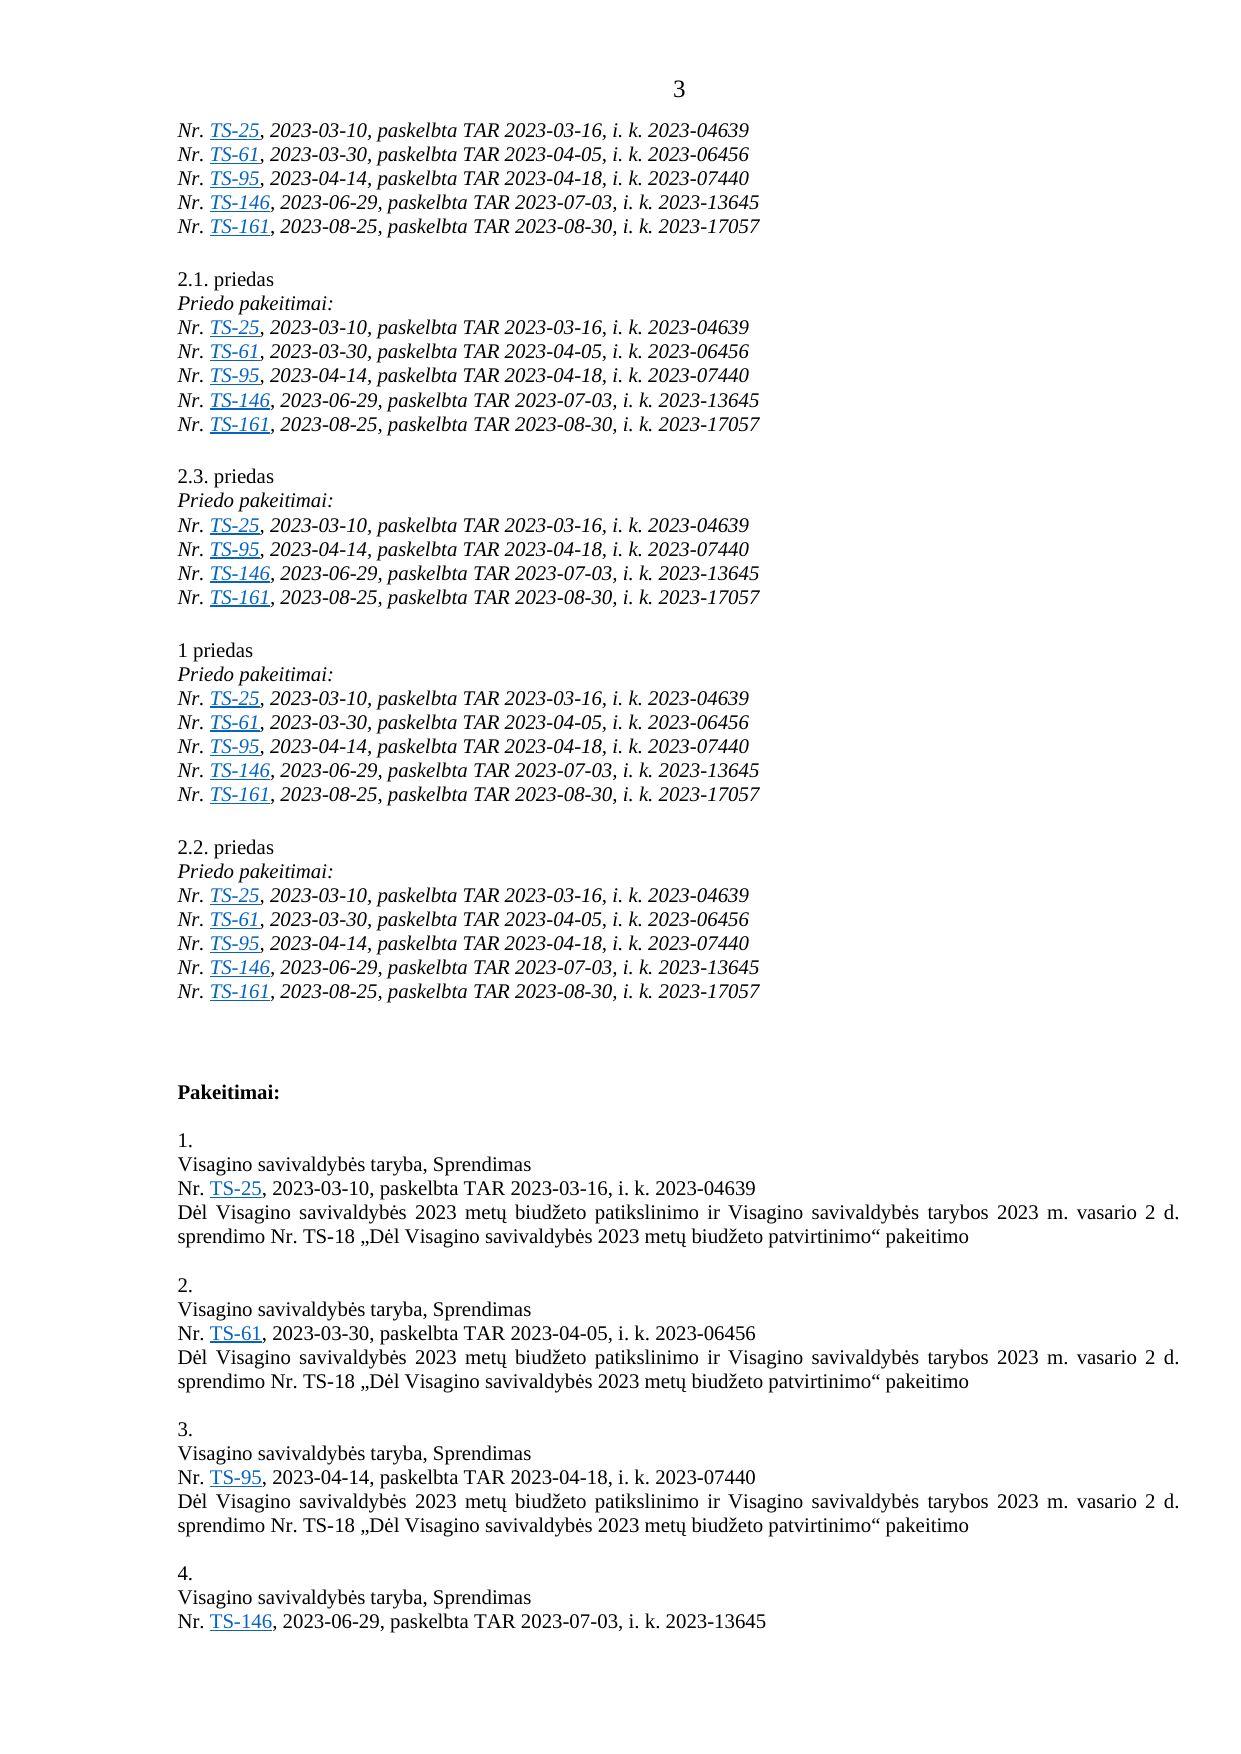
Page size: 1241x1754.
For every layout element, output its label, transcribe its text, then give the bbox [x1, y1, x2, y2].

text Visagino savivaldybės taryba, Sprendimas [177, 1585, 1181, 1609]
text 1. [177, 1128, 1181, 1152]
text Nr. TS-61, 2023-03-30, paskelbta TAR 2023-04-05, i. k. 2023-06456 [177, 142, 1181, 166]
text 2. [177, 1272, 1181, 1297]
text Visagino savivaldybės taryba, Sprendimas [177, 1441, 1181, 1465]
text Nr. TS-161, 2023-08-25, paskelbta TAR 2023-08-30, i. k. 2023-17057 [177, 979, 1181, 1003]
text 2.3. priedas [177, 464, 1181, 488]
text Nr. TS-146, 2023-06-29, paskelbta TAR 2023-07-03, i. k. 2023-13645 [177, 561, 1181, 585]
text Nr. TS-95, 2023-04-14, paskelbta TAR 2023-04-18, i. k. 2023-07440 [177, 363, 1181, 387]
text Nr. TS-25, 2023-03-10, paskelbta TAR 2023-03-16, i. k. 2023-04639 [177, 883, 1181, 907]
text Nr. TS-95, 2023-04-14, paskelbta TAR 2023-04-18, i. k. 2023-07440 [177, 166, 1181, 190]
text Nr. TS-95, 2023-04-14, paskelbta TAR 2023-04-18, i. k. 2023-07440 [177, 931, 1181, 955]
text Nr. TS-25, 2023-03-10, paskelbta TAR 2023-03-16, i. k. 2023-04639 [177, 686, 1181, 710]
text Dėl Visagino savivaldybės 2023 metų biudžeto patikslinimo ir Visagino savivaldybės tarybos 2023 m. vasario 2 d. sprendimo Nr. TS-18 „Dėl Visagino savivaldybės 2023 metų biudžeto patvirtinimo“ pakeitimo [177, 1489, 1181, 1537]
text Nr. TS-25, 2023-03-10, paskelbta TAR 2023-03-16, i. k. 2023-04639 [177, 118, 1181, 142]
text Nr. TS-146, 2023-06-29, paskelbta TAR 2023-07-03, i. k. 2023-13645 [177, 190, 1181, 214]
text Nr. TS-61, 2023-03-30, paskelbta TAR 2023-04-05, i. k. 2023-06456 [177, 710, 1181, 734]
text Nr. TS-146, 2023-06-29, paskelbta TAR 2023-07-03, i. k. 2023-13645 [177, 387, 1181, 412]
text Visagino savivaldybės taryba, Sprendimas [177, 1152, 1181, 1176]
text Nr. TS-95, 2023-04-14, paskelbta TAR 2023-04-18, i. k. 2023-07440 [177, 537, 1181, 561]
text Nr. TS-95, 2023-04-14, paskelbta TAR 2023-04-18, i. k. 2023-07440 [177, 1465, 1181, 1489]
text Priedo pakeitimai: [177, 488, 1181, 512]
text Visagino savivaldybės taryba, Sprendimas [177, 1297, 1181, 1321]
text 1 priedas [177, 637, 1181, 662]
text Dėl Visagino savivaldybės 2023 metų biudžeto patikslinimo ir Visagino savivaldybės tarybos 2023 m. vasario 2 d. sprendimo Nr. TS-18 „Dėl Visagino savivaldybės 2023 metų biudžeto patvirtinimo“ pakeitimo [177, 1200, 1181, 1248]
text Priedo pakeitimai: [177, 859, 1181, 883]
text Nr. TS-61, 2023-03-30, paskelbta TAR 2023-04-05, i. k. 2023-06456 [177, 339, 1181, 363]
text Nr. TS-161, 2023-08-25, paskelbta TAR 2023-08-30, i. k. 2023-17057 [177, 412, 1181, 436]
text Nr. TS-95, 2023-04-14, paskelbta TAR 2023-04-18, i. k. 2023-07440 [177, 734, 1181, 758]
text Nr. TS-161, 2023-08-25, paskelbta TAR 2023-08-30, i. k. 2023-17057 [177, 585, 1181, 609]
text Nr. TS-25, 2023-03-10, paskelbta TAR 2023-03-16, i. k. 2023-04639 [177, 315, 1181, 339]
text 3. [177, 1417, 1181, 1441]
text Nr. TS-146, 2023-06-29, paskelbta TAR 2023-07-03, i. k. 2023-13645 [177, 955, 1181, 979]
text 4. [177, 1561, 1181, 1585]
text Pakeitimai: [177, 1080, 1181, 1104]
text Nr. TS-25, 2023-03-10, paskelbta TAR 2023-03-16, i. k. 2023-04639 [177, 1176, 1181, 1200]
text Nr. TS-161, 2023-08-25, paskelbta TAR 2023-08-30, i. k. 2023-17057 [177, 214, 1181, 238]
text Nr. TS-61, 2023-03-30, paskelbta TAR 2023-04-05, i. k. 2023-06456 [177, 1321, 1181, 1345]
text Nr. TS-146, 2023-06-29, paskelbta TAR 2023-07-03, i. k. 2023-13645 [177, 1609, 1181, 1633]
text Nr. TS-161, 2023-08-25, paskelbta TAR 2023-08-30, i. k. 2023-17057 [177, 782, 1181, 806]
text Nr. TS-146, 2023-06-29, paskelbta TAR 2023-07-03, i. k. 2023-13645 [177, 758, 1181, 782]
text Nr. TS-25, 2023-03-10, paskelbta TAR 2023-03-16, i. k. 2023-04639 [177, 512, 1181, 537]
text Nr. TS-61, 2023-03-30, paskelbta TAR 2023-04-05, i. k. 2023-06456 [177, 907, 1181, 931]
text Priedo pakeitimai: [177, 662, 1181, 686]
text Priedo pakeitimai: [177, 291, 1181, 315]
text Dėl Visagino savivaldybės 2023 metų biudžeto patikslinimo ir Visagino savivaldybės tarybos 2023 m. vasario 2 d. sprendimo Nr. TS-18 „Dėl Visagino savivaldybės 2023 metų biudžeto patvirtinimo“ pakeitimo [177, 1345, 1181, 1393]
text 2.1. priedas [177, 267, 1181, 291]
text 2.2. priedas [177, 835, 1181, 859]
